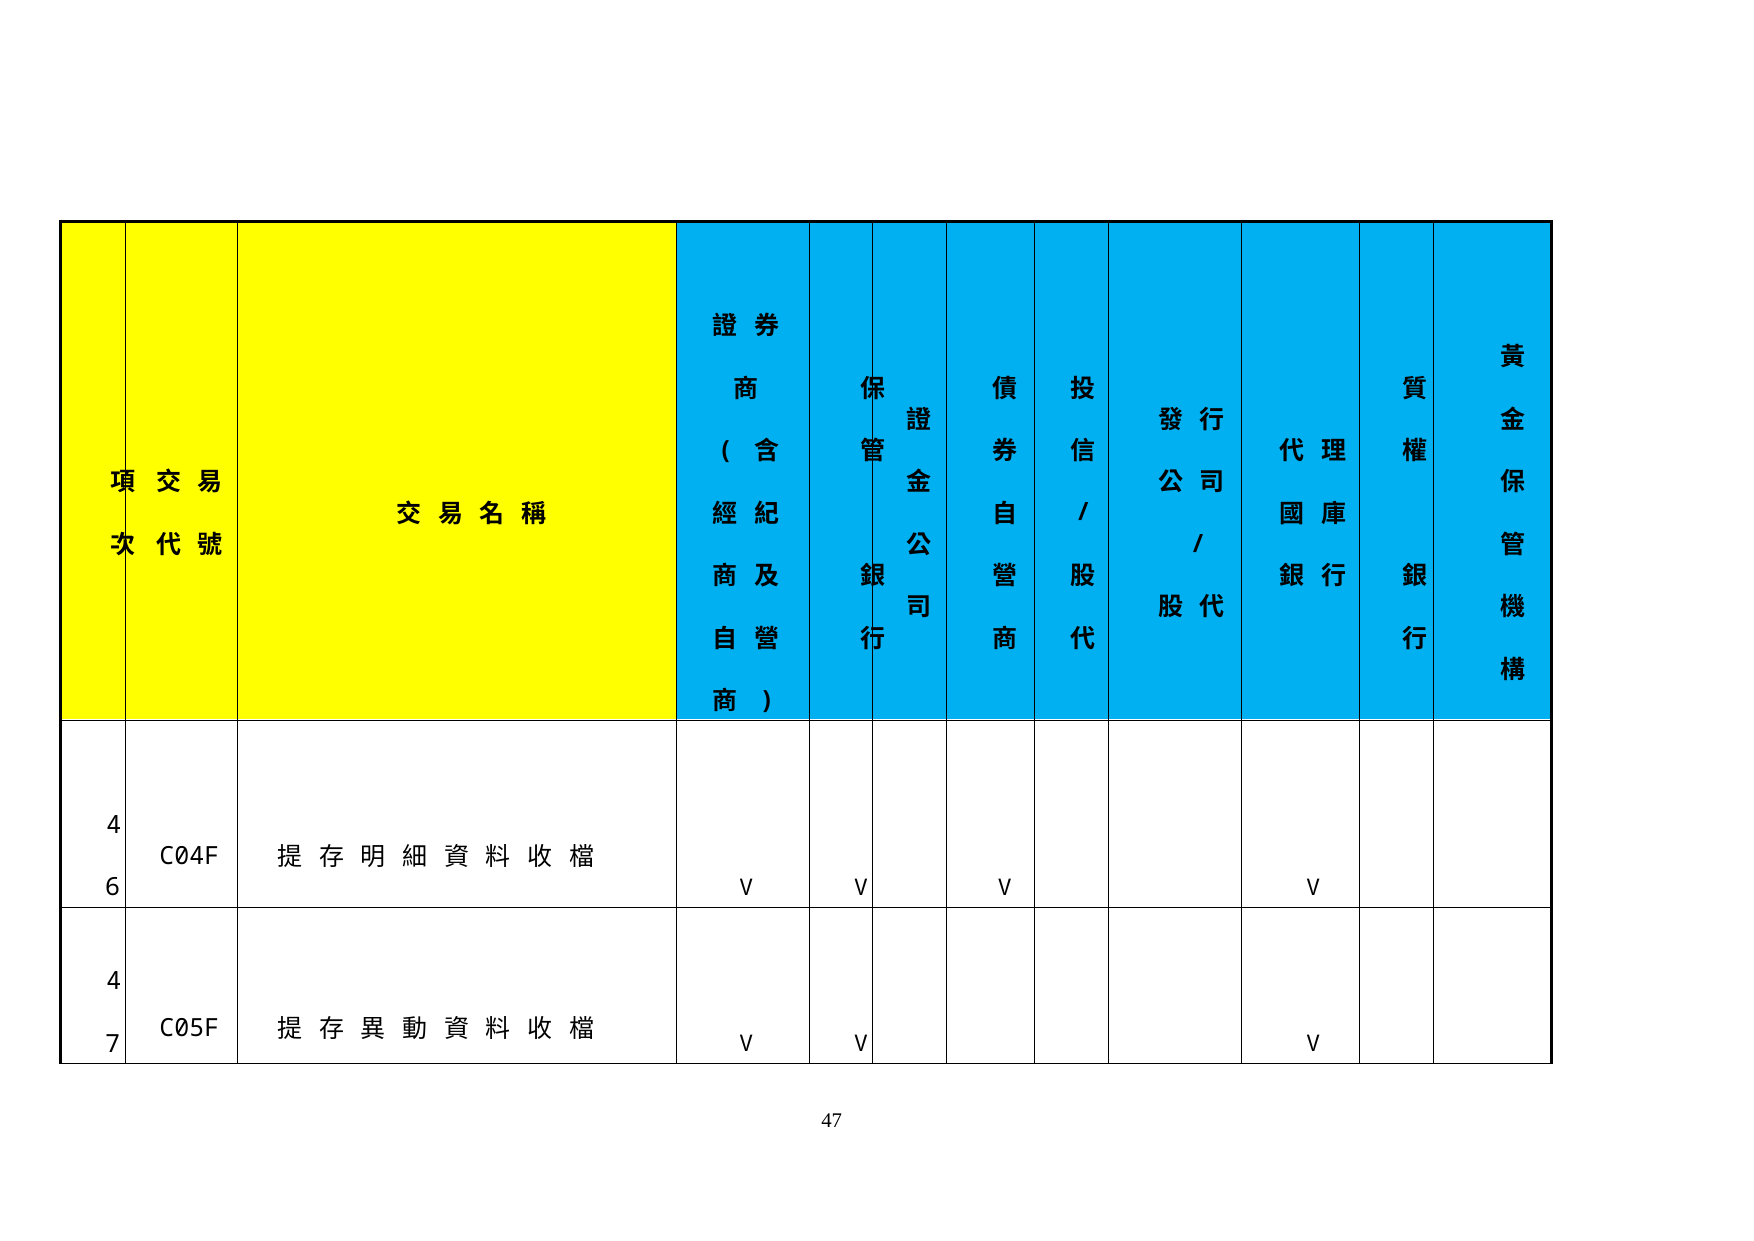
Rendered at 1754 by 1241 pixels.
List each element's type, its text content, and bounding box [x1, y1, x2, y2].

table_cell [873, 721, 946, 907]
table_cell [1434, 908, 1550, 1063]
table_header 交易代號 [126, 223, 237, 719]
table_header 債券 自營商 [947, 223, 1034, 719]
table_cell [1035, 908, 1108, 1063]
table_cell [1360, 721, 1433, 907]
table_header 交易名稱 [238, 223, 676, 719]
table_header 質權 銀行 [1360, 223, 1433, 719]
table_cell V [947, 721, 1034, 907]
table_header 黃金 保管機構 [1434, 223, 1550, 719]
table_cell 46 [62, 721, 125, 907]
table_header 投信/ 股代 [1035, 223, 1108, 719]
table_cell [1035, 721, 1108, 907]
table_header 保管 銀行 [810, 223, 872, 719]
table_cell V [1242, 721, 1359, 907]
table_cell [1109, 721, 1241, 907]
table_cell C05F [126, 908, 237, 1063]
table_cell V [677, 721, 809, 907]
table_cell V [810, 908, 872, 1063]
table_cell 47 [62, 908, 125, 1063]
table_header 項次 [62, 223, 125, 719]
table_cell [873, 908, 946, 1063]
table_cell 提存明細資料收檔 [238, 721, 676, 907]
table_cell C04F [126, 721, 237, 907]
table_cell V [810, 721, 872, 907]
table_header 發行公司/ 股代 [1109, 223, 1241, 719]
table_header 證金 公司 [873, 223, 946, 719]
table_cell [1434, 721, 1550, 907]
table_cell [1109, 908, 1241, 1063]
table_header 代理 國庫銀行 [1242, 223, 1359, 719]
table_cell V [1242, 908, 1359, 1063]
table_cell [1360, 908, 1433, 1063]
table_cell V [677, 908, 809, 1063]
table_cell [947, 908, 1034, 1063]
table_cell 提存異動資料收檔 [238, 908, 676, 1063]
table_header 證券商 (含經紀商及自營商) [677, 223, 809, 719]
